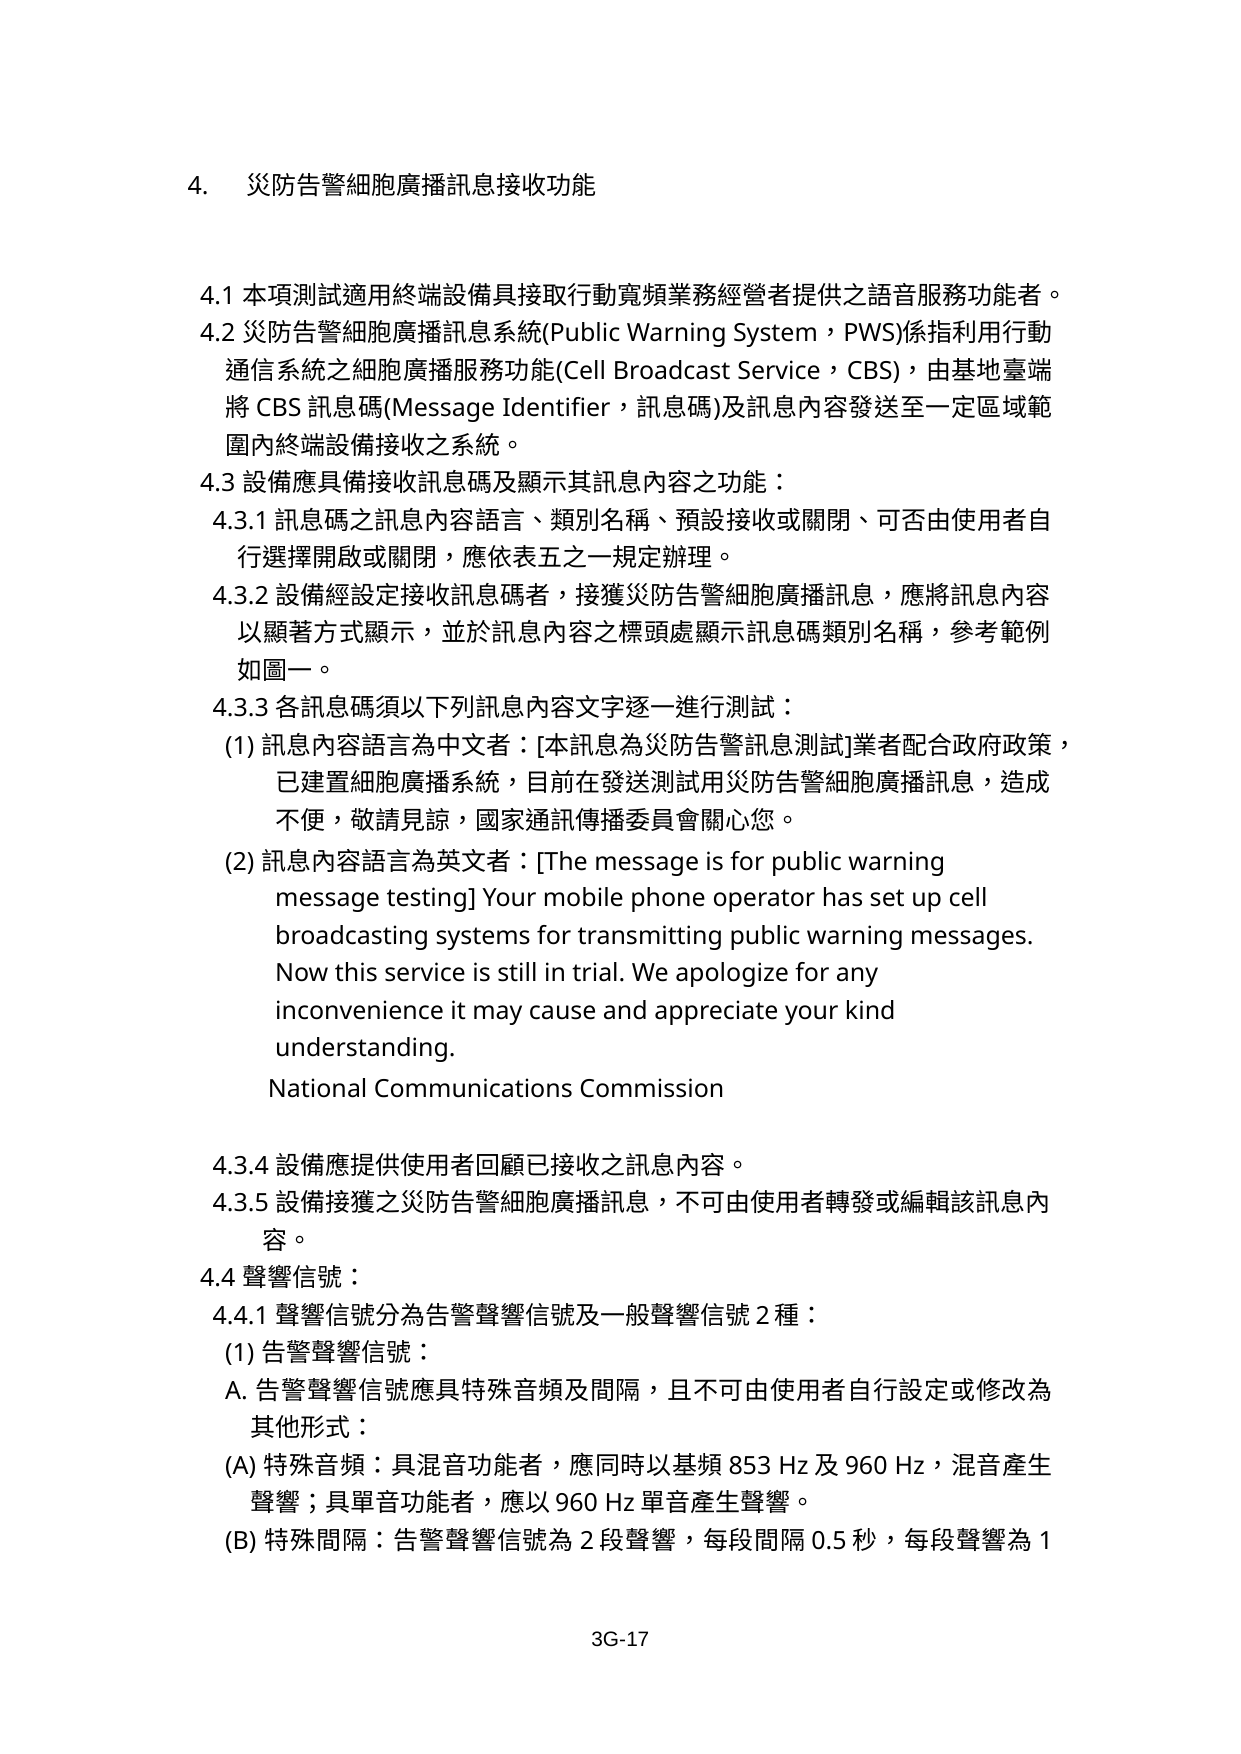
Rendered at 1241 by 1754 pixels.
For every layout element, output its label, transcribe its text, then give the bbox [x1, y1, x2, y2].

text National Communications Commission [261, 1069, 1053, 1107]
subtitle 4.2 災防告警細胞廣播訊息系統(Public Warning System，PWS)係指利用行動通信系統之細胞廣播服務功能(Cell Broadcast Service，CBS)，由基地臺端將CBS訊息碼(Message Identifier，訊息碼)及訊息內容發送至一定區域範圍內終端設備接收之系統。 [200, 312, 1053, 462]
subtitle (A) 特殊音頻：具混音功能者，應同時以基頻853 Hz及960 Hz，混音產生聲響；具單音功能者，應以960 Hz單音產生聲響。 [225, 1444, 1053, 1519]
subtitle A. 告警聲響信號應具特殊音頻及間隔，且不可由使用者自行設定或修改為其他形式： [225, 1369, 1053, 1444]
subtitle (B) 特殊間隔：告警聲響信號為2段聲響，每段間隔0.5秒，每段聲響為1 [225, 1519, 1053, 1557]
text (1) 訊息內容語言為中文者：[本訊息為災防告警訊息測試]業者配合政府政策，已建置細胞廣播系統，目前在發送測試用災防告警細胞廣播訊息，造成不便，敬請見諒，國家通訊傳播委員會關心您。 [225, 724, 1053, 837]
subtitle 4.3.1訊息碼之訊息內容語言、類別名稱、預設接收或關閉、可否由使用者自行選擇開啟或關閉，應依表五之一規定辦理。 [212, 499, 1053, 574]
subtitle 4.4 聲響信號： [200, 1257, 1053, 1294]
subtitle (1) 告警聲響信號： [225, 1332, 1053, 1369]
subtitle 4.3.2 設備經設定接收訊息碼者，接獲災防告警細胞廣播訊息，應將訊息內容以顯著方式顯示，並於訊息內容之標頭處顯示訊息碼類別名稱，參考範例如圖一。 [212, 574, 1053, 687]
subtitle 4.3 設備應具備接收訊息碼及顯示其訊息內容之功能： [200, 462, 1053, 499]
subtitle 4. 災防告警細胞廣播訊息接收功能 [187, 164, 1053, 202]
text (2) 訊息內容語言為英文者：[The message is for public warning message testing] Your mobile phone operator has set up cell broadcasting systems for transmitting public warning messages. Now this service is still in trial. We apologize for any inconvenience it may cause and appreciate your kind understanding. [225, 841, 1053, 1066]
subtitle 4.4.1 聲響信號分為告警聲響信號及一般聲響信號2種： [212, 1294, 1053, 1332]
subtitle 4.3.4 設備應提供使用者回顧已接收之訊息內容。 [212, 1144, 1053, 1182]
subtitle 4.1 本項測試適用終端設備具接取行動寬頻業務經營者提供之語音服務功能者。 [200, 274, 1053, 312]
subtitle 4.3.5 設備接獲之災防告警細胞廣播訊息，不可由使用者轉發或編輯該訊息內容。 [212, 1182, 1053, 1257]
subtitle 4.3.3 各訊息碼須以下列訊息內容文字逐一進行測試： [212, 687, 1053, 724]
